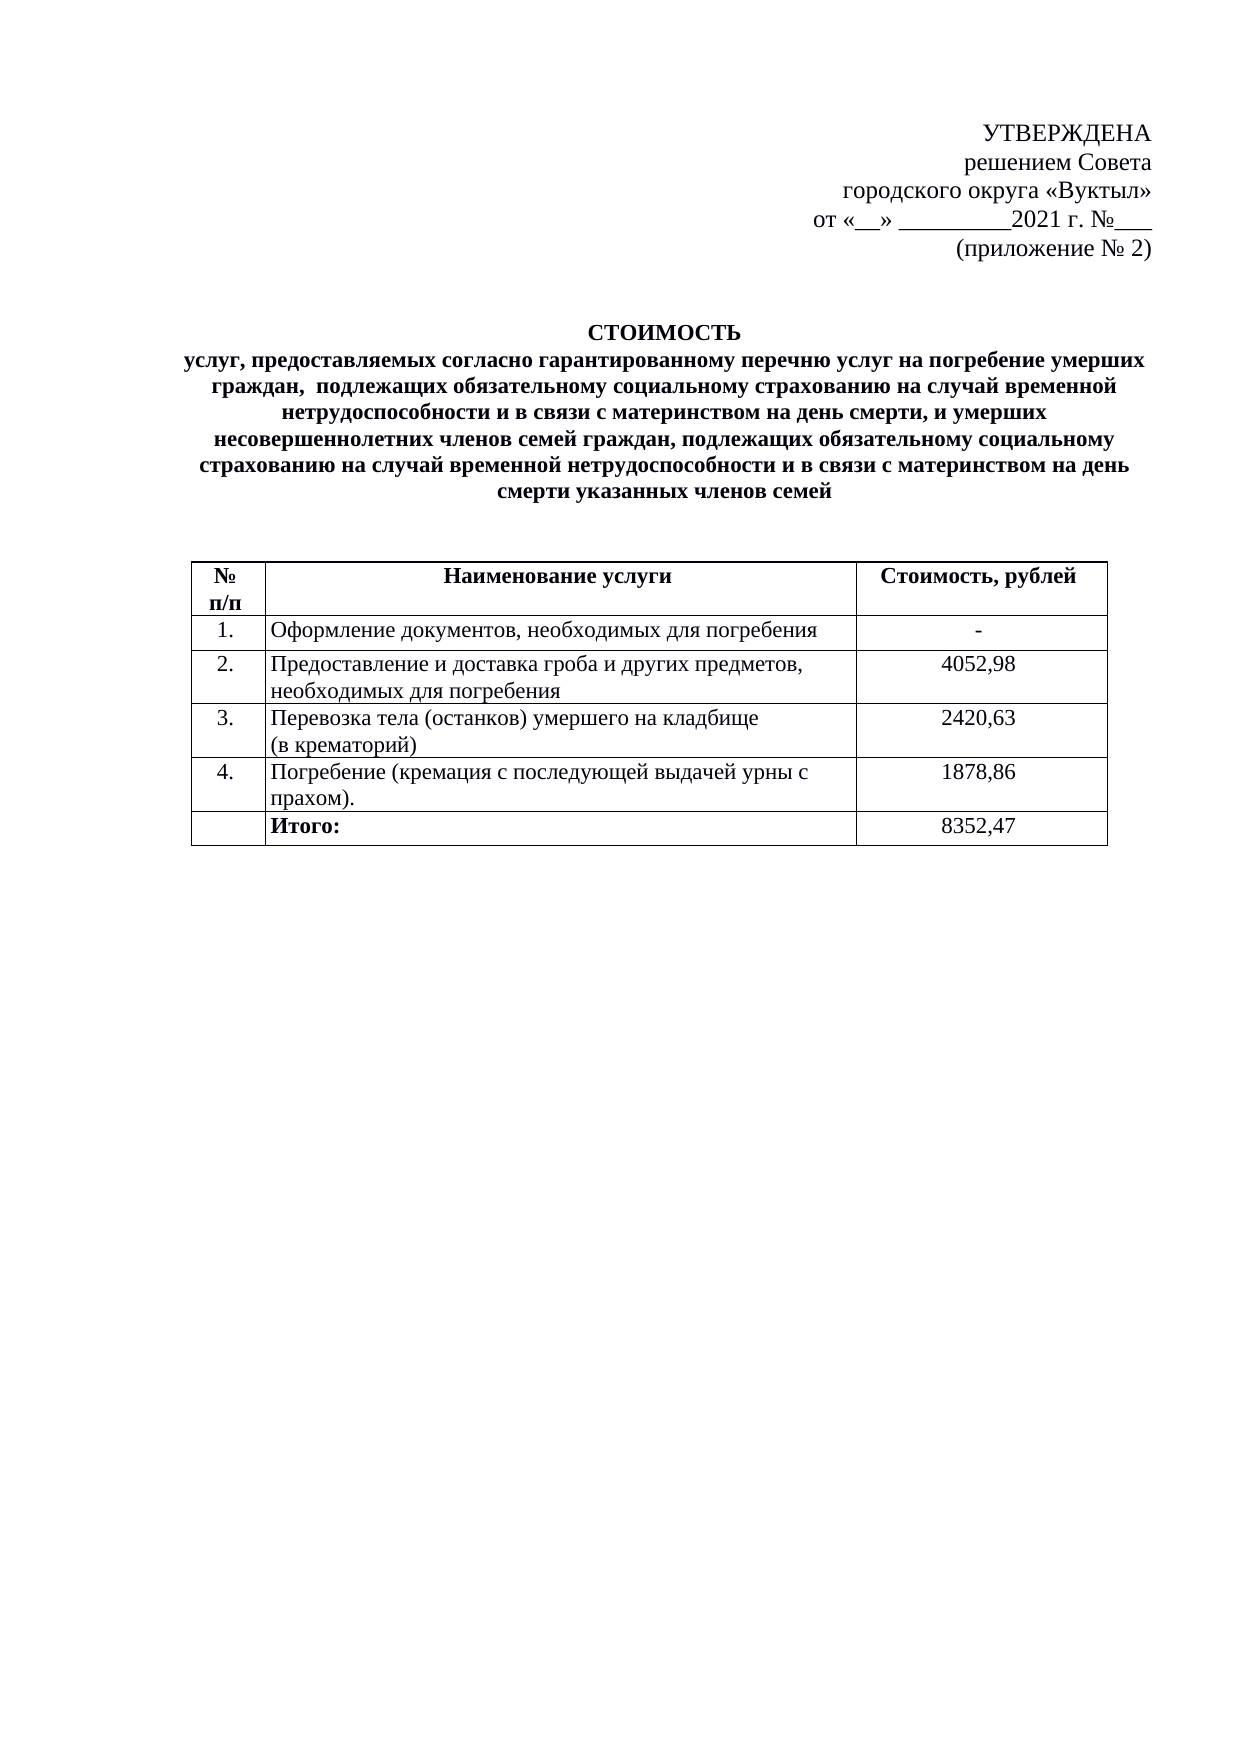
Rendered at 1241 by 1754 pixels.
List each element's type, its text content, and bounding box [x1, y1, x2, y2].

table_header Наименование услуги [266, 563, 856, 615]
table_cell Итого: [266, 812, 856, 845]
text (приложение № 2) [177, 233, 1152, 262]
text СТОИМОСТЬ [177, 319, 1152, 346]
table_cell Оформление документов, необходимых для погребения [266, 616, 856, 649]
text решением Совета [177, 147, 1152, 176]
table_cell 1. [192, 616, 265, 649]
table_cell Предоставление и доставка гроба и других предметов, необходимых для погребения [266, 651, 856, 703]
text УТВЕРЖДЕНА [177, 118, 1152, 147]
text городского округа «Вуктыл» [177, 176, 1152, 204]
table_cell 4052,98 [857, 651, 1107, 703]
table_cell 3. [192, 704, 265, 757]
table_cell 4. [192, 758, 265, 811]
table_cell Перевозка тела (останков) умершего на кладбище (в крематорий) [266, 704, 856, 757]
table_cell 2420,63 [857, 704, 1107, 757]
table_cell 8352,47 [857, 812, 1107, 845]
table_header № п/п [192, 563, 265, 615]
table_header Стоимость, рублей [857, 563, 1107, 615]
text услуг, предоставляемых согласно гарантированному перечню услуг на погребение умерших граждан, подлежащих обязательному социальному страхованию на случай временной нетрудоспособности и в связи с материнством на день смерти, и умерших несовершеннолетних членов семей граждан, подлежащих обязательному социальному страхованию на случай временной нетрудоспособности и в связи с материнством на день смерти указанных членов семей [177, 346, 1152, 504]
table_cell 1878,86 [857, 758, 1107, 811]
table_cell 2. [192, 651, 265, 703]
table_cell [192, 812, 265, 845]
table_cell Погребение (кремация с последующей выдачей урны с прахом). [266, 758, 856, 811]
table_cell - [857, 616, 1107, 649]
text от «__» _________2021 г. №___ [177, 204, 1152, 233]
